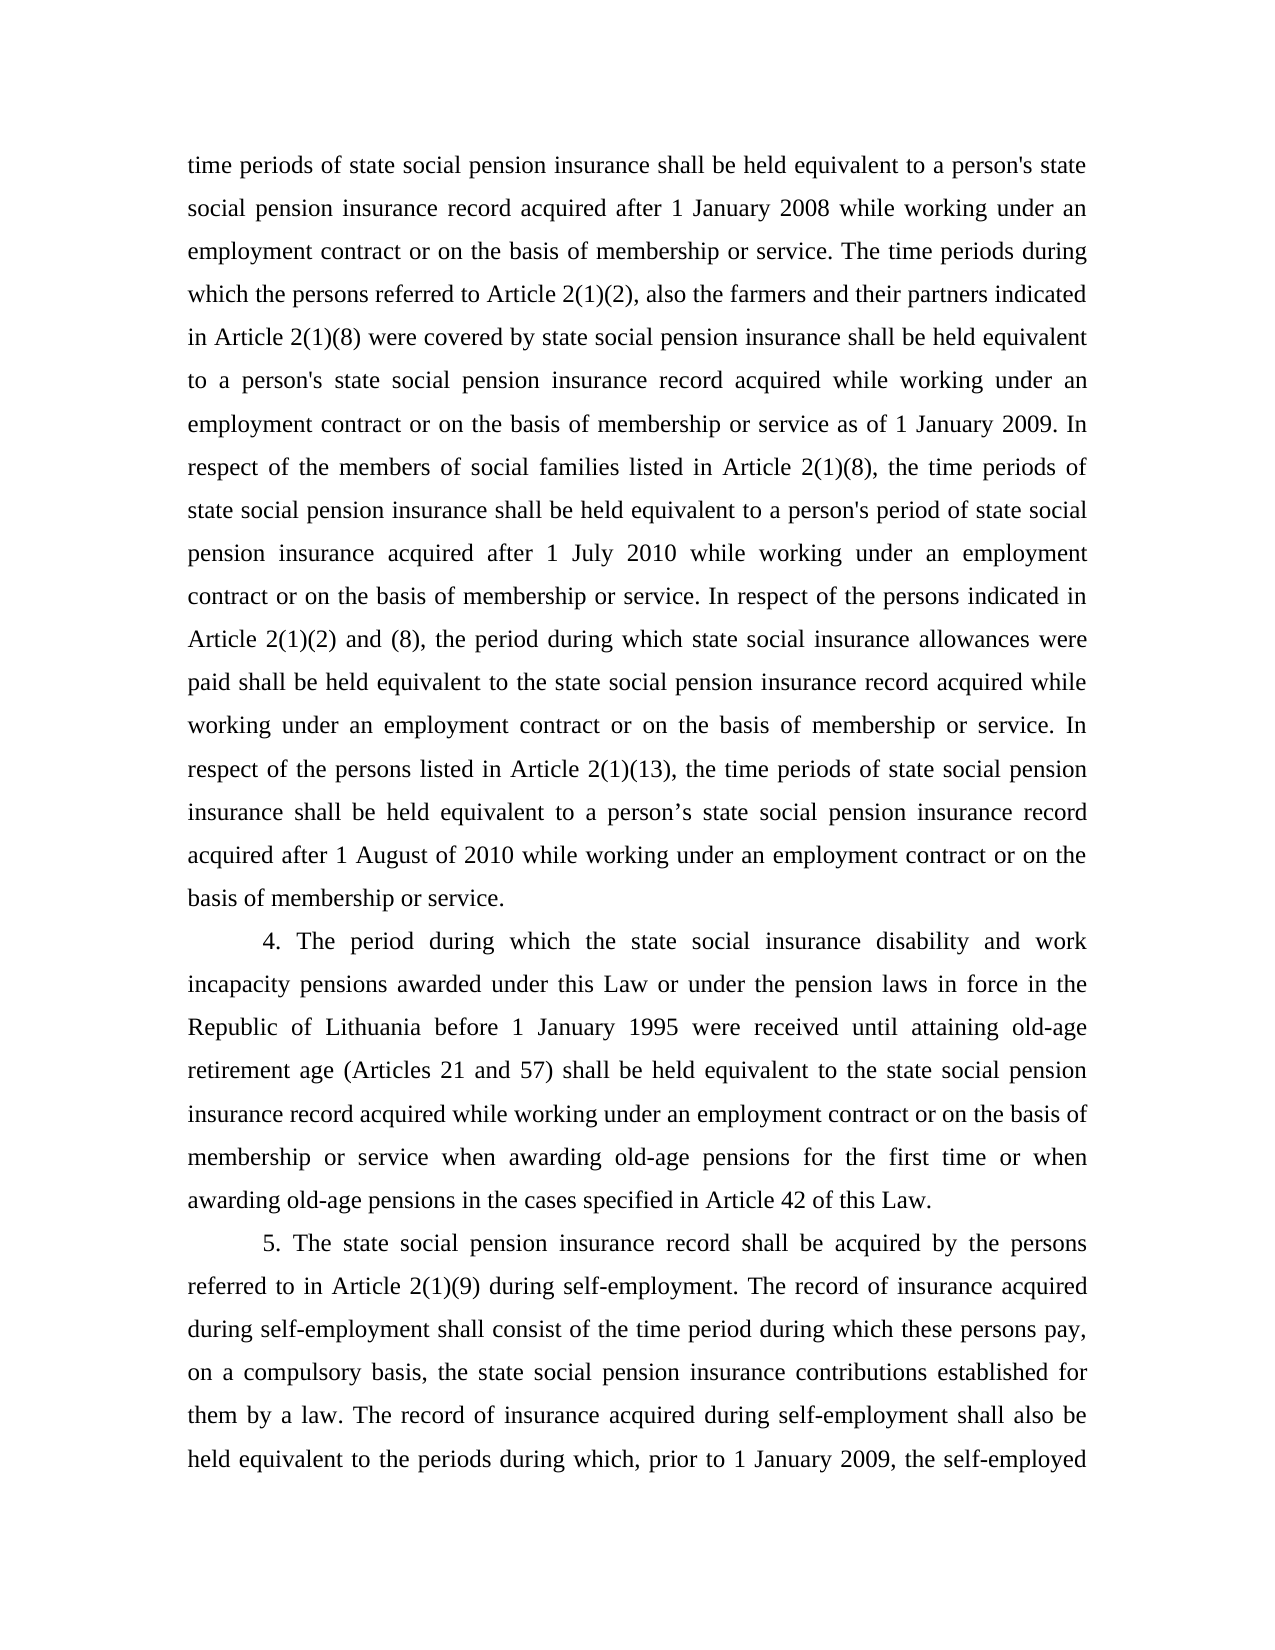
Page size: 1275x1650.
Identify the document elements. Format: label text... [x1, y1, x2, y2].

text 5. The state social pension insurance record shall be acquired by the persons referred to in Article 2(1)(9) during self-employment. The record of insurance acquired during self-employment shall consist of the time period during which these persons pay, on a compulsory basis, the state social pension insurance contributions established for them by a law. The record of insurance acquired during self-employment shall also be held equivalent to the periods during which, prior to 1 January 2009, the self-employed [187, 1228, 1088, 1472]
text 4. The period during which the state social insurance disability and work incapacity pensions awarded under this Law or under the pension laws in force in the Republic of Lithuania before 1 January 1995 were received until attaining old-age retirement age (Articles 21 and 57) shall be held equivalent to the state social pension insurance record acquired while working under an employment contract or on the basis of membership or service when awarding old-age pensions for the first time or when awarding old-age pensions in the cases specified in Article 42 of this Law. [187, 926, 1088, 1214]
text time periods of state social pension insurance shall be held equivalent to a person's state social pension insurance record acquired after 1 January 2008 while working under an employment contract or on the basis of membership or service. The time periods during which the persons referred to Article 2(1)(2), also the farmers and their partners indicated in Article 2(1)(8) were covered by state social pension insurance shall be held equivalent to a person's state social pension insurance record acquired while working under an employment contract or on the basis of membership or service as of 1 January 2009. In respect of the members of social families listed in Article 2(1)(8), the time periods of state social pension insurance shall be held equivalent to a person's period of state social pension insurance acquired after 1 July 2010 while working under an employment contract or on the basis of membership or service. In respect of the persons indicated in Article 2(1)(2) and (8), the period during which state social insurance allowances were paid shall be held equivalent to the state social pension insurance record acquired while working under an employment contract or on the basis of membership or service. In respect of the persons listed in Article 2(1)(13), the time periods of state social pension insurance shall be held equivalent to a person’s state social pension insurance record acquired after 1 August of 2010 while working under an employment contract or on the basis of membership or service. [187, 150, 1088, 912]
